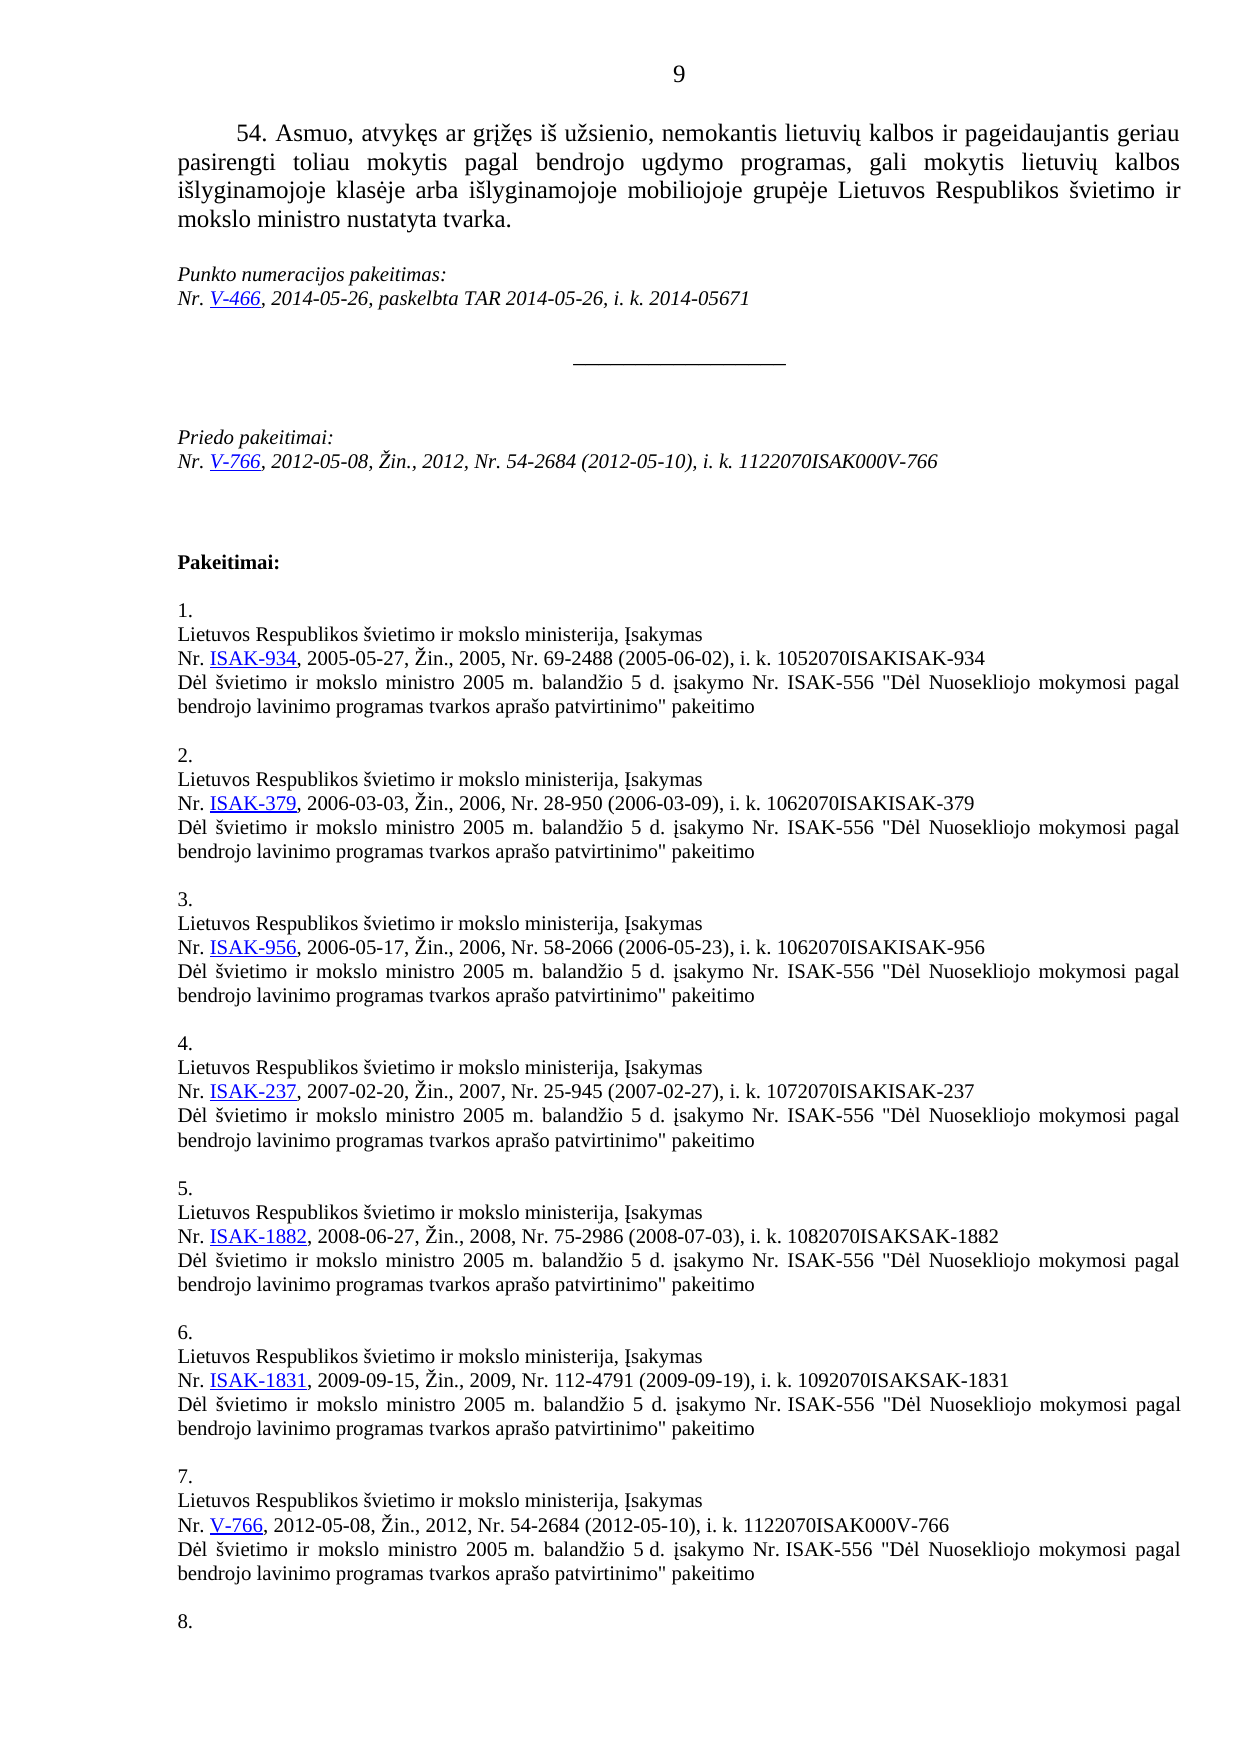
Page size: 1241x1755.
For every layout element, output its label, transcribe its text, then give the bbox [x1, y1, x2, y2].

text 4. [177, 1031, 1181, 1055]
text Lietuvos Respublikos švietimo ir mokslo ministerija, Įsakymas [177, 1055, 1181, 1079]
text Dėl švietimo ir mokslo ministro 2005 m. balandžio 5 d. įsakymo Nr. ISAK-556 "Dėl Nuosekliojo mokymosi pagal bendrojo lavinimo programas tvarkos aprašo patvirtinimo" pakeitimo [177, 1392, 1181, 1440]
text Nr. V-766, 2012-05-08, Žin., 2012, Nr. 54-2684 (2012-05-10), i. k. 1122070ISAK000V-766 [177, 449, 1181, 473]
text Pakeitimai: [177, 550, 1181, 574]
text Nr. ISAK-379, 2006-03-03, Žin., 2006, Nr. 28-950 (2006-03-09), i. k. 1062070ISAKISAK-379 [177, 791, 1181, 815]
text Lietuvos Respublikos švietimo ir mokslo ministerija, Įsakymas [177, 1344, 1181, 1368]
text Nr. ISAK-237, 2007-02-20, Žin., 2007, Nr. 25-945 (2007-02-27), i. k. 1072070ISAKISAK-237 [177, 1079, 1181, 1103]
text Nr. ISAK-956, 2006-05-17, Žin., 2006, Nr. 58-2066 (2006-05-23), i. k. 1062070ISAKISAK-956 [177, 935, 1181, 959]
text Nr. V-466, 2014-05-26, paskelbta TAR 2014-05-26, i. k. 2014-05671 [177, 286, 1181, 310]
text 2. [177, 742, 1181, 767]
text Nr. ISAK-1882, 2008-06-27, Žin., 2008, Nr. 75-2986 (2008-07-03), i. k. 1082070ISAKSAK-1882 [177, 1224, 1181, 1248]
text Lietuvos Respublikos švietimo ir mokslo ministerija, Įsakymas [177, 1488, 1181, 1512]
text Dėl švietimo ir mokslo ministro 2005 m. balandžio 5 d. įsakymo Nr. ISAK-556 "Dėl Nuosekliojo mokymosi pagal bendrojo lavinimo programas tvarkos aprašo patvirtinimo" pakeitimo [177, 815, 1181, 863]
text 6. [177, 1320, 1181, 1344]
text Dėl švietimo ir mokslo ministro 2005 m. balandžio 5 d. įsakymo Nr. ISAK-556 "Dėl Nuosekliojo mokymosi pagal bendrojo lavinimo programas tvarkos aprašo patvirtinimo" pakeitimo [177, 1248, 1181, 1296]
text Nr. V-766, 2012-05-08, Žin., 2012, Nr. 54-2684 (2012-05-10), i. k. 1122070ISAK000V-766 [177, 1512, 1181, 1537]
text Dėl švietimo ir mokslo ministro 2005 m. balandžio 5 d. įsakymo Nr. ISAK-556 "Dėl Nuosekliojo mokymosi pagal bendrojo lavinimo programas tvarkos aprašo patvirtinimo" pakeitimo [177, 959, 1181, 1007]
text Lietuvos Respublikos švietimo ir mokslo ministerija, Įsakymas [177, 767, 1181, 791]
text 8. [177, 1609, 1181, 1633]
text Dėl švietimo ir mokslo ministro 2005 m. balandžio 5 d. įsakymo Nr. ISAK-556 "Dėl Nuosekliojo mokymosi pagal bendrojo lavinimo programas tvarkos aprašo patvirtinimo" pakeitimo [177, 1103, 1181, 1152]
text Dėl švietimo ir mokslo ministro 2005 m. balandžio 5 d. įsakymo Nr. ISAK-556 "Dėl Nuosekliojo mokymosi pagal bendrojo lavinimo programas tvarkos aprašo patvirtinimo" pakeitimo [177, 1537, 1181, 1585]
text Punkto numeracijos pakeitimas: [177, 262, 1181, 286]
text Lietuvos Respublikos švietimo ir mokslo ministerija, Įsakymas [177, 911, 1181, 935]
text 7. [177, 1464, 1181, 1488]
text Lietuvos Respublikos švietimo ir mokslo ministerija, Įsakymas [177, 1200, 1181, 1224]
text Nr. ISAK-934, 2005-05-27, Žin., 2005, Nr. 69-2488 (2005-06-02), i. k. 1052070ISAKISAK-934 [177, 646, 1181, 670]
text 5. [177, 1176, 1181, 1200]
text Nr. ISAK-1831, 2009-09-15, Žin., 2009, Nr. 112-4791 (2009-09-19), i. k. 1092070ISAKSAK-1831 [177, 1368, 1181, 1392]
text Lietuvos Respublikos švietimo ir mokslo ministerija, Įsakymas [177, 622, 1181, 646]
text Dėl švietimo ir mokslo ministro 2005 m. balandžio 5 d. įsakymo Nr. ISAK-556 "Dėl Nuosekliojo mokymosi pagal bendrojo lavinimo programas tvarkos aprašo patvirtinimo" pakeitimo [177, 670, 1181, 718]
text 3. [177, 887, 1181, 911]
text 54. Asmuo, atvykęs ar grįžęs iš užsienio, nemokantis lietuvių kalbos ir pageidaujantis geriau pasirengti toliau mokytis pagal bendrojo ugdymo programas, gali mokytis lietuvių kalbos išlyginamojoje klasėje arba išlyginamojoje mobiliojoje grupėje Lietuvos Respublikos švietimo ir mokslo ministro nustatyta tvarka. [177, 118, 1181, 233]
text 1. [177, 598, 1181, 622]
text Priedo pakeitimai: [177, 425, 1181, 449]
text _________________ [177, 339, 1181, 367]
